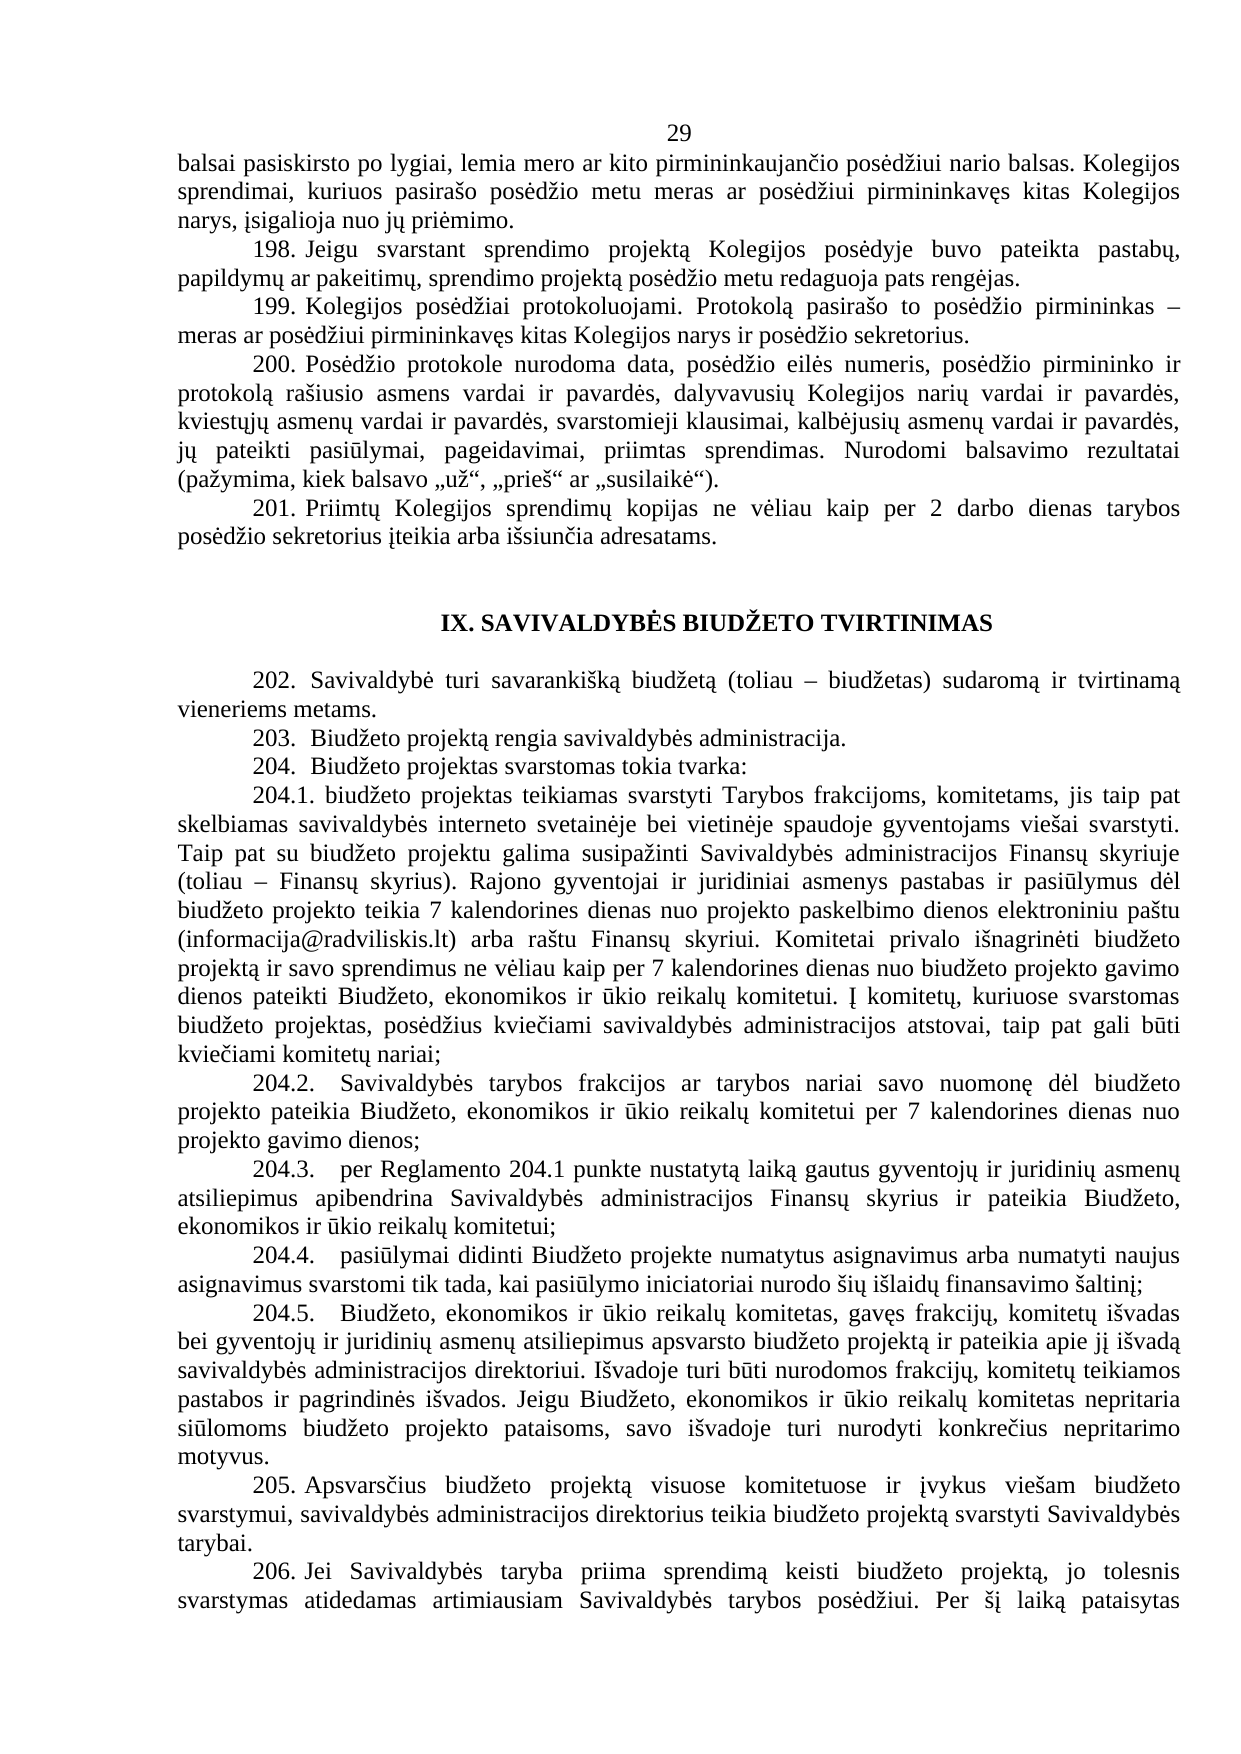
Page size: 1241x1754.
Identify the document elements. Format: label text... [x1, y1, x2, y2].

text 204.2. Savivaldybės tarybos frakcijos ar tarybos nariai savo nuomonę dėl biudžeto projekto pateikia Biudžeto, ekonomikos ir ūkio reikalų komitetui per 7 kalendorines dienas nuo projekto gavimo dienos; [177, 1068, 1181, 1154]
text 200. Posėdžio protokole nurodoma data, posėdžio eilės numeris, posėdžio pirmininko ir protokolą rašiusio asmens vardai ir pavardės, dalyvavusių Kolegijos narių vardai ir pavardės, kviestųjų asmenų vardai ir pavardės, svarstomieji klausimai, kalbėjusių asmenų vardai ir pavardės, jų pateikti pasiūlymai, pageidavimai, priimtas sprendimas. Nurodomi balsavimo rezultatai (pažymima, kiek balsavo „už“, „prieš“ ar „susilaikė“). [177, 349, 1181, 493]
text 204.5. Biudžeto, ekonomikos ir ūkio reikalų komitetas, gavęs frakcijų, komitetų išvadas bei gyventojų ir juridinių asmenų atsiliepimus apsvarsto biudžeto projektą ir pateikia apie jį išvadą savivaldybės administracijos direktoriui. Išvadoje turi būti nurodomos frakcijų, komitetų teikiamos pastabos ir pagrindinės išvados. Jeigu Biudžeto, ekonomikos ir ūkio reikalų komitetas nepritaria siūlomoms biudžeto projekto pataisoms, savo išvadoje turi nurodyti konkrečius nepritarimo motyvus. [177, 1298, 1181, 1470]
text 202. Savivaldybė turi savarankišką biudžetą (toliau – biudžetas) sudaromą ir tvirtinamą vieneriems metams. [177, 665, 1181, 723]
text 199. Kolegijos posėdžiai protokoluojami. Protokolą pasirašo to posėdžio pirmininkas – meras ar posėdžiui pirmininkavęs kitas Kolegijos narys ir posėdžio sekretorius. [177, 291, 1181, 349]
text 204.1. biudžeto projektas teikiamas svarstyti Tarybos frakcijoms, komitetams, jis taip pat skelbiamas savivaldybės interneto svetainėje bei vietinėje spaudoje gyventojams viešai svarstyti. Taip pat su biudžeto projektu galima susipažinti Savivaldybės administracijos Finansų skyriuje (toliau – Finansų skyrius). Rajono gyventojai ir juridiniai asmenys pastabas ir pasiūlymus dėl biudžeto projekto teikia 7 kalendorines dienas nuo projekto paskelbimo dienos elektroniniu paštu (informacija@radviliskis.lt) arba raštu Finansų skyriui. Komitetai privalo išnagrinėti biudžeto projektą ir savo sprendimus ne vėliau kaip per 7 kalendorines dienas nuo biudžeto projekto gavimo dienos pateikti Biudžeto, ekonomikos ir ūkio reikalų komitetui. Į komitetų, kuriuose svarstomas biudžeto projektas, posėdžius kviečiami savivaldybės administracijos atstovai, taip pat gali būti kviečiami komitetų nariai; [177, 780, 1181, 1068]
text 204. Biudžeto projektas svarstomas tokia tvarka: [177, 751, 1181, 780]
text balsai pasiskirsto po lygiai, lemia mero ar kito pirmininkaujančio posėdžiui nario balsas. Kolegijos sprendimai, kuriuos pasirašo posėdžio metu meras ar posėdžiui pirmininkavęs kitas Kolegijos narys, įsigalioja nuo jų priėmimo. [177, 148, 1181, 234]
text 206. Jei Savivaldybės taryba priima sprendimą keisti biudžeto projektą, jo tolesnis svarstymas atidedamas artimiausiam Savivaldybės tarybos posėdžiui. Per šį laiką pataisytas [177, 1556, 1181, 1614]
text IX. SAVIVALDYBĖS BIUDŽETO TVIRTINIMAS [177, 608, 1181, 636]
text 203. Biudžeto projektą rengia savivaldybės administracija. [177, 723, 1181, 751]
text 201. Priimtų Kolegijos sprendimų kopijas ne vėliau kaip per 2 darbo dienas tarybos posėdžio sekretorius įteikia arba išsiunčia adresatams. [177, 493, 1181, 550]
text 204.4. pasiūlymai didinti Biudžeto projekte numatytus asignavimus arba numatyti naujus asignavimus svarstomi tik tada, kai pasiūlymo iniciatoriai nurodo šių išlaidų finansavimo šaltinį; [177, 1240, 1181, 1298]
text 205. Apsvarsčius biudžeto projektą visuose komitetuose ir įvykus viešam biudžeto svarstymui, savivaldybės administracijos direktorius teikia biudžeto projektą svarstyti Savivaldybės tarybai. [177, 1470, 1181, 1556]
text 204.3. per Reglamento 204.1 punkte nustatytą laiką gautus gyventojų ir juridinių asmenų atsiliepimus apibendrina Savivaldybės administracijos Finansų skyrius ir pateikia Biudžeto, ekonomikos ir ūkio reikalų komitetui; [177, 1154, 1181, 1240]
text 198. Jeigu svarstant sprendimo projektą Kolegijos posėdyje buvo pateikta pastabų, papildymų ar pakeitimų, sprendimo projektą posėdžio metu redaguoja pats rengėjas. [177, 234, 1181, 291]
